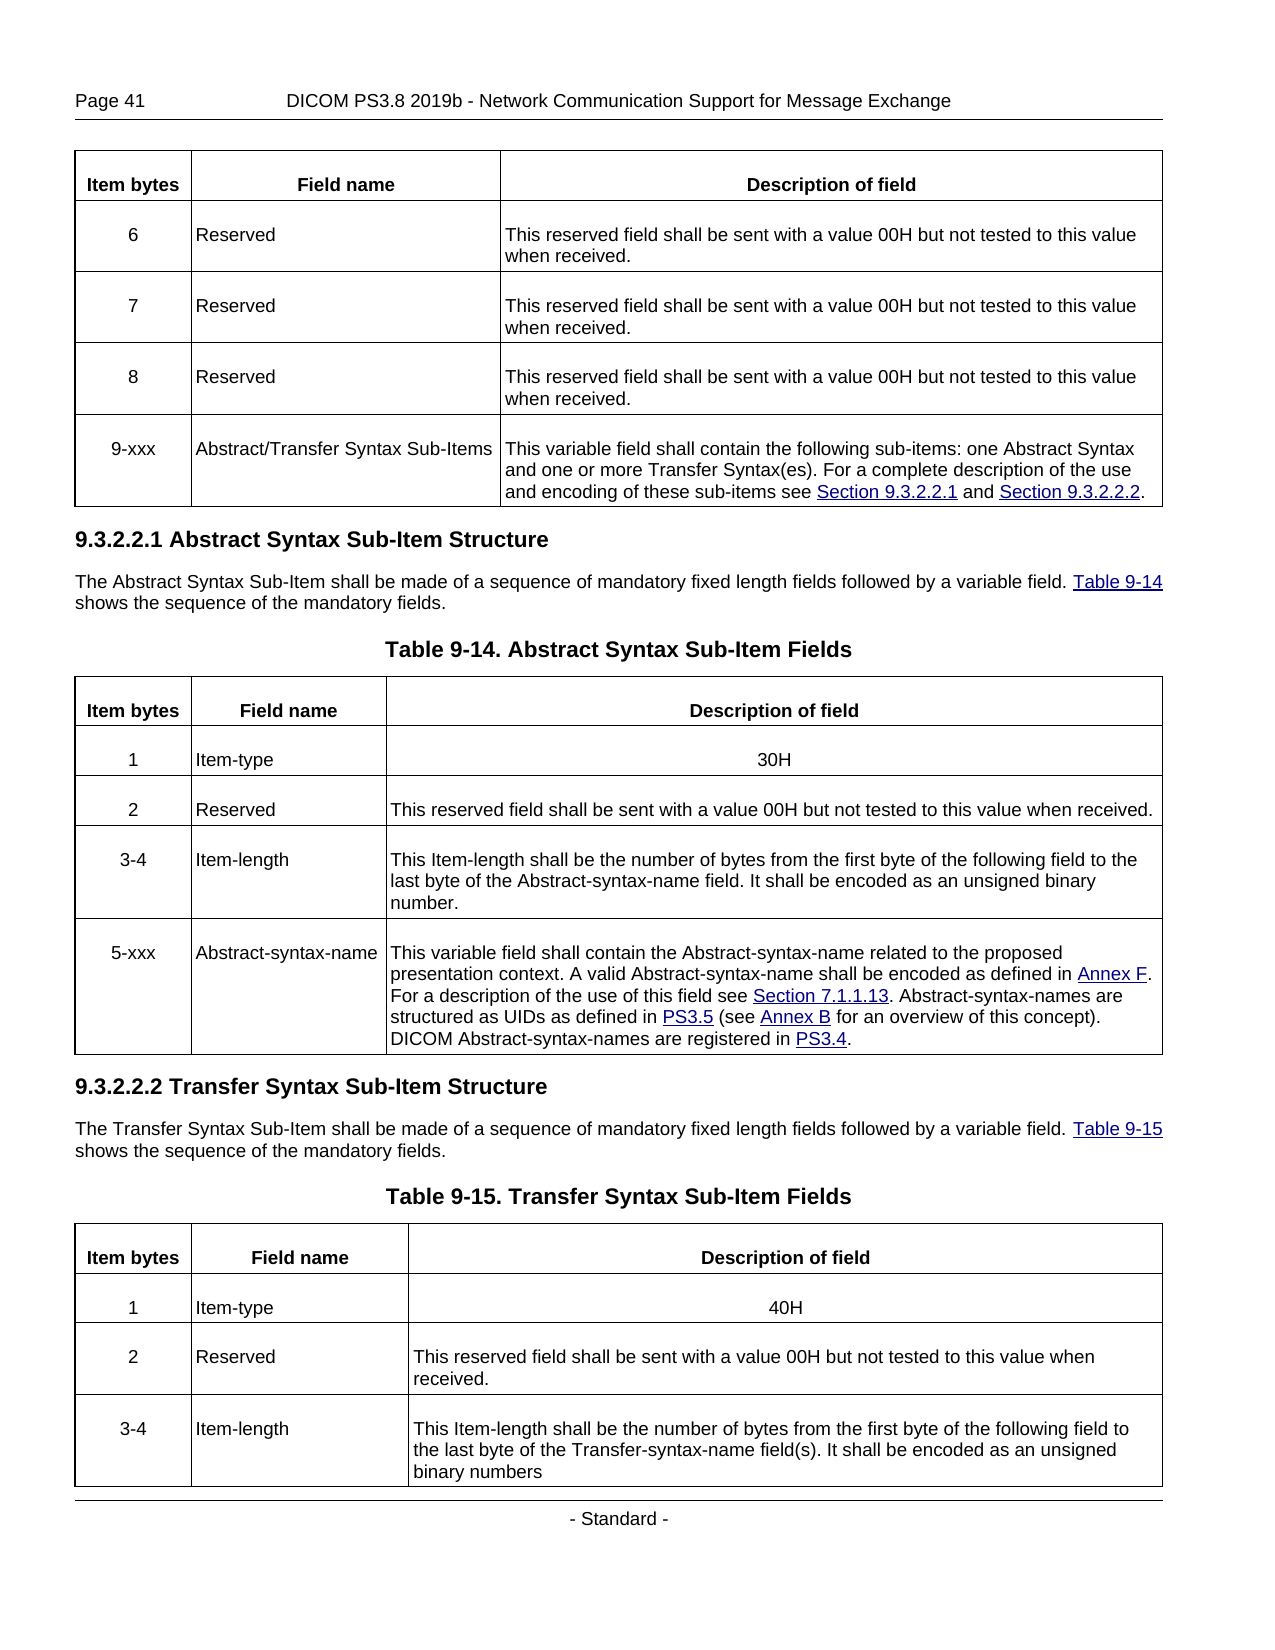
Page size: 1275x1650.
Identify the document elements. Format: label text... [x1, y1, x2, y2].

table_cell This reserved field shall be sent with a value 00H but not tested to this value when received. [501, 272, 1162, 342]
table_cell 6 [76, 201, 191, 271]
table_cell 1 [76, 726, 191, 775]
table_cell This variable field shall contain the following sub-items: one Abstract Syntax and one or more Transfer Syntax(es). For a complete description of the use and encoding of these sub-items see Section 9.3.2.2.1 and Section 9.3.2.2.2. [501, 415, 1162, 506]
table_header Description of field [501, 151, 1162, 200]
table_cell 3-4 [76, 1395, 191, 1486]
table_cell Reserved [192, 1323, 408, 1393]
table_cell 5-xxx [76, 919, 191, 1053]
table_header Description of field [387, 677, 1162, 725]
table_header Item bytes [76, 677, 191, 725]
table_header Description of field [409, 1224, 1162, 1272]
table_cell 7 [76, 272, 191, 342]
table_cell Reserved [192, 201, 500, 271]
text 9.3.2.2.1 Abstract Syntax Sub-Item Structure [75, 526, 1162, 552]
table_cell Abstract-syntax-name [192, 919, 386, 1053]
table_cell Abstract/Transfer Syntax Sub-Items [192, 415, 500, 506]
text Table 9-15. Transfer Syntax Sub-Item Fields [75, 1183, 1162, 1209]
table_cell Item-length [192, 826, 386, 917]
table_cell This reserved field shall be sent with a value 00H but not tested to this value when received. [409, 1323, 1162, 1393]
table_cell 2 [76, 776, 191, 825]
table_cell This reserved field shall be sent with a value 00H but not tested to this value when received. [387, 776, 1162, 825]
table_cell 2 [76, 1323, 191, 1393]
table_cell This reserved field shall be sent with a value 00H but not tested to this value when received. [501, 343, 1162, 413]
table_cell This variable field shall contain the Abstract-syntax-name related to the proposed presentation context. A valid Abstract-syntax-name shall be encoded as defined in Annex F. For a description of the use of this field see Section 7.1.1.13. Abstract-syntax-names are structured as UIDs as defined in PS3.5 (see Annex B for an overview of this concept). DICOM Abstract-syntax-names are registered in PS3.4. [387, 919, 1162, 1053]
table_cell Item-type [192, 726, 386, 775]
table_cell This Item-length shall be the number of bytes from the first byte of the following field to the last byte of the Transfer-syntax-name field(s). It shall be encoded as an unsigned binary numbers [409, 1395, 1162, 1486]
table_cell This reserved field shall be sent with a value 00H but not tested to this value when received. [501, 201, 1162, 271]
table_header Item bytes [76, 151, 191, 200]
table_cell Reserved [192, 343, 500, 413]
table_cell 9-xxx [76, 415, 191, 506]
table_cell 40H [409, 1274, 1162, 1322]
table_cell 1 [76, 1274, 191, 1322]
table_cell Item-type [192, 1274, 408, 1322]
table_header Item bytes [76, 1224, 191, 1272]
text 9.3.2.2.2 Transfer Syntax Sub-Item Structure [75, 1073, 1162, 1099]
table_header Field name [192, 677, 386, 725]
table_cell 8 [76, 343, 191, 413]
table_cell Item-length [192, 1395, 408, 1486]
text The Transfer Syntax Sub-Item shall be made of a sequence of mandatory fixed length fields followed by a variable field. Table 9-15 shows the sequence of the mandatory fields. [75, 1118, 1162, 1161]
text The Abstract Syntax Sub-Item shall be made of a sequence of mandatory fixed length fields followed by a variable field. Table 9-14 shows the sequence of the mandatory fields. [75, 571, 1162, 614]
table_header Field name [192, 1224, 408, 1272]
table_cell Reserved [192, 272, 500, 342]
table_header Field name [192, 151, 500, 200]
table_cell 3-4 [76, 826, 191, 917]
table_cell This Item-length shall be the number of bytes from the first byte of the following field to the last byte of the Abstract-syntax-name field. It shall be encoded as an unsigned binary number. [387, 826, 1162, 917]
table_cell 30H [387, 726, 1162, 775]
table_cell Reserved [192, 776, 386, 825]
text Table 9-14. Abstract Syntax Sub-Item Fields [75, 636, 1162, 662]
